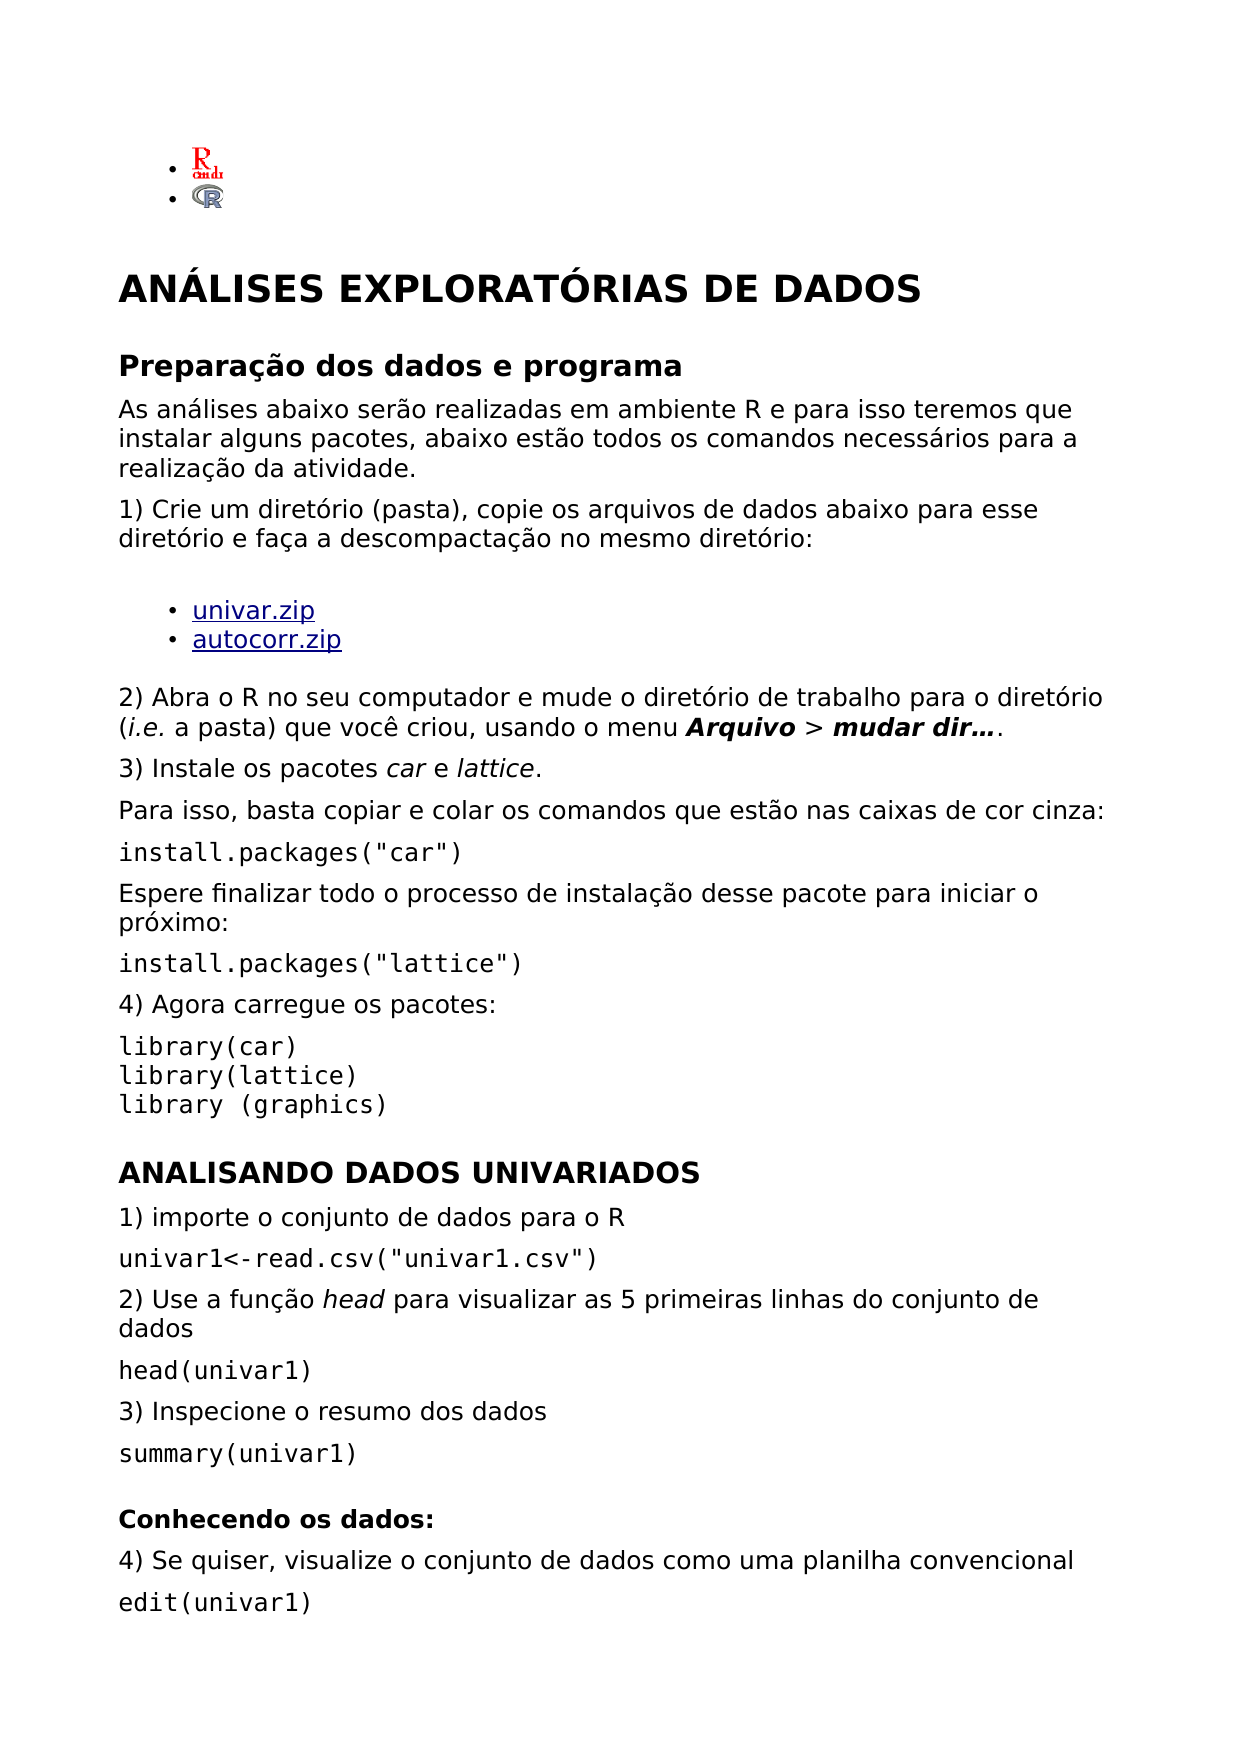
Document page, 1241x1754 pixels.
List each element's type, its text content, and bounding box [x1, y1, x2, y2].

text library(car) library(lattice) library (graphics) [118, 1032, 1122, 1120]
text 3) Inspecione o resumo dos dados [118, 1397, 1122, 1426]
text install.packages("car") [118, 838, 1122, 867]
text 3) Instale os pacotes car e lattice. [118, 754, 1122, 784]
text 1) importe o conjunto de dados para o R [118, 1203, 1122, 1232]
text 1) Crie um diretório (pasta), copie os arquivos de dados abaixo para esse diretório e faça a descompactação no mesmo diretório: [118, 496, 1122, 554]
picture [192, 147, 224, 179]
text As análises abaixo serão realizadas em ambiente R e para isso teremos que instalar alguns pacotes, abaixo estão todos os comandos necessários para a realização da atividade. [118, 396, 1122, 483]
text edit(univar1) [118, 1588, 1122, 1617]
picture [192, 184, 224, 208]
text 2) Use a função head para visualizar as 5 primeiras linhas do conjunto de dados [118, 1286, 1122, 1344]
subtitle ANALISANDO DADOS UNIVARIADOS [118, 1156, 1122, 1190]
text install.packages("lattice") [118, 949, 1122, 979]
list autocorr.zip [177, 625, 1122, 654]
text univar1<-read.csv("univar1.csv") [118, 1244, 1122, 1274]
text 2) Abra o R no seu computador e mude o diretório de trabalho para o diretório (i.e. a pasta) que você criou, usando o menu Arquivo > mudar dir…. [118, 684, 1122, 742]
text 4) Agora carregue os pacotes: [118, 991, 1122, 1020]
text summary(univar1) [118, 1439, 1122, 1468]
text Espere finalizar todo o processo de instalação desse pacote para iniciar o próximo: [118, 879, 1122, 937]
subtitle Preparação dos dados e programa [118, 349, 1122, 383]
subtitle ANÁLISES EXPLORATÓRIAS DE DADOS [118, 268, 1122, 312]
text head(univar1) [118, 1356, 1122, 1386]
text 4) Se quiser, visualize o conjunto de dados como uma planilha convencional [118, 1547, 1122, 1576]
subtitle Conhecendo os dados: [118, 1505, 1122, 1534]
list univar.zip [177, 596, 1122, 625]
text Para isso, basta copiar e colar os comandos que estão nas caixas de cor cinza: [118, 796, 1122, 825]
